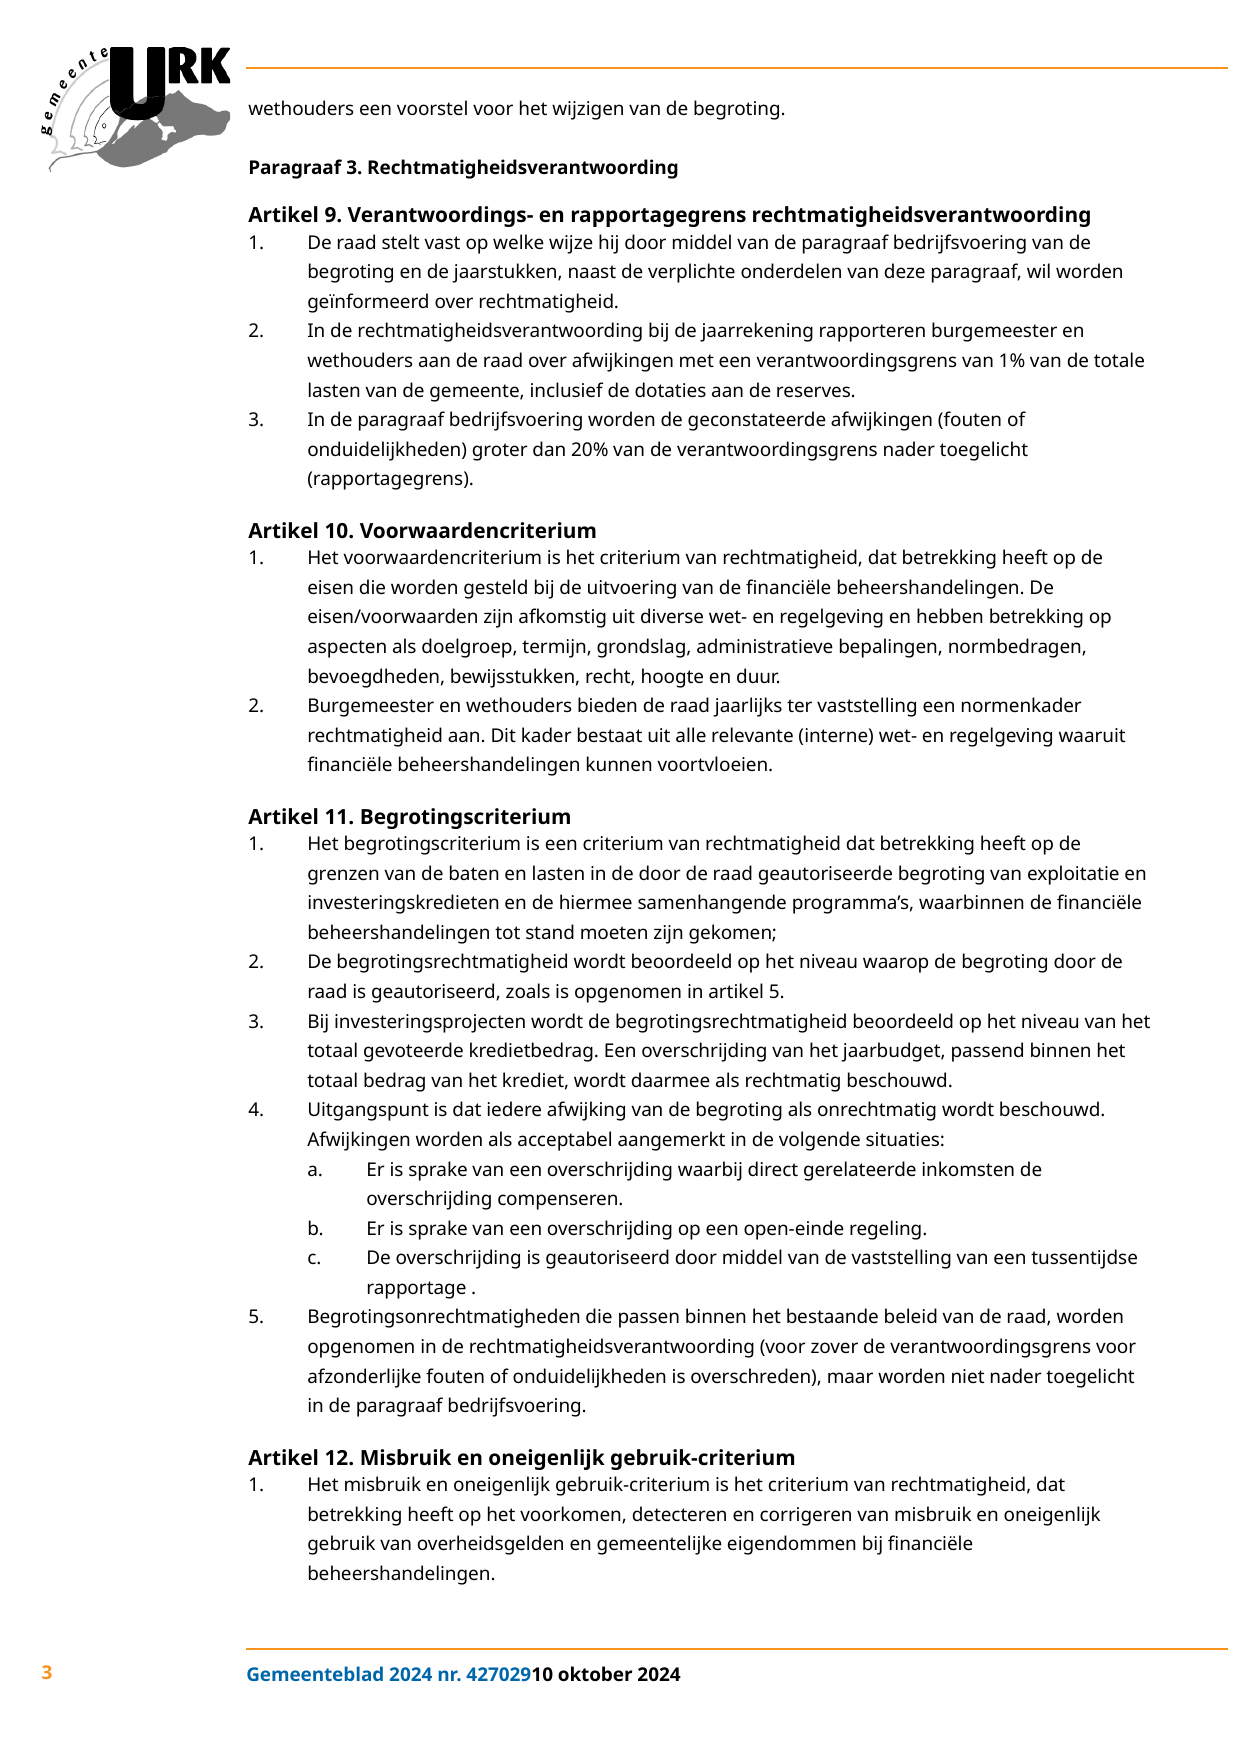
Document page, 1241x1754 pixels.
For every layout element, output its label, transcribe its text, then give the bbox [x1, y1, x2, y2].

picture [41, 47, 231, 172]
text Artikel 9. Verantwoordings- en rapportagegrens rechtmatigheidsverantwoording [248, 201, 1152, 229]
list Het misbruik en oneigenlijk gebruik-criterium is het criterium van rechtmatigheid, dat betrekking heeft op het voorkomen, detecteren en corrigeren van misbruik en oneigenlijk gebruik van overheidsgelden en gemeentelijke eigendommen bij financiële beheershandelingen. [248, 1471, 1152, 1586]
text wethouders een voorstel voor het wijzigen van de begroting. [248, 95, 1152, 121]
list Het voorwaardencriterium is het criterium van rechtmatigheid, dat betrekking heeft op de eisen die worden gesteld bij de uitvoering van de financiële beheershandelingen. De eisen/voorwaarden zijn afkomstig uit diverse wet- en regelgeving en hebben betrekking op aspecten als doelgroep, termijn, grondslag, administratieve bepalingen, normbedragen, bevoegdheden, bewijsstukken, recht, hoogte en duur. [248, 544, 1152, 688]
text Artikel 12. Misbruik en oneigenlijk gebruik-criterium [248, 1443, 1152, 1471]
list De overschrijding is geautoriseerd door middel van de vaststelling van een tussentijdse rapportage . [307, 1244, 1152, 1300]
list De begrotingsrechtmatigheid wordt beoordeeld op het niveau waarop de begroting door de raad is geautoriseerd, zoals is opgenomen in artikel 5. [248, 949, 1152, 1004]
text Paragraaf 3. Rechtmatigheidsverantwoording [248, 154, 1152, 180]
list Uitgangspunt is dat iedere afwijking van de begroting als onrechtmatig wordt beschouwd. Afwijkingen worden als acceptabel aangemerkt in de volgende situaties: [248, 1097, 1152, 1152]
list Het begrotingscriterium is een criterium van rechtmatigheid dat betrekking heeft op de grenzen van de baten en lasten in de door de raad geautoriseerde begroting van exploitatie en investeringskredieten en de hiermee samenhangende programma’s, waarbinnen de financiële beheershandelingen tot stand moeten zijn gekomen; [248, 830, 1152, 945]
list Er is sprake van een overschrijding waarbij direct gerelateerde inkomsten de overschrijding compenseren. [307, 1156, 1152, 1211]
list Begrotingsonrechtmatigheden die passen binnen het bestaande beleid van de raad, worden opgenomen in de rechtmatigheidsverantwoording (voor zover de verantwoordingsgrens voor afzonderlijke fouten of onduidelijkheden is overschreden), maar worden niet nader toegelicht in de paragraaf bedrijfsvoering. [248, 1304, 1152, 1418]
list In de paragraaf bedrijfsvoering worden de geconstateerde afwijkingen (fouten of onduidelijkheden) groter dan 20% van de verantwoordingsgrens nader toegelicht (rapportagegrens). [248, 406, 1152, 491]
list De raad stelt vast op welke wijze hij door middel van de paragraaf bedrijfsvoering van de begroting en de jaarstukken, naast de verplichte onderdelen van deze paragraaf, wil worden geïnformeerd over rechtmatigheid. [248, 229, 1152, 314]
text Artikel 11. Begrotingscriterium [248, 802, 1152, 830]
list Bij investeringsprojecten wordt de begrotingsrechtmatigheid beoordeeld op het niveau van het totaal gevoteerde kredietbedrag. Een overschrijding van het jaarbudget, passend binnen het totaal bedrag van het krediet, wordt daarmee als rechtmatig beschouwd. [248, 1008, 1152, 1093]
list Burgemeester en wethouders bieden de raad jaarlijks ter vaststelling een normenkader rechtmatigheid aan. Dit kader bestaat uit alle relevante (interne) wet- en regelgeving waaruit financiële beheershandelingen kunnen voortvloeien. [248, 692, 1152, 777]
list In de rechtmatigheidsverantwoording bij de jaarrekening rapporteren burgemeester en wethouders aan de raad over afwijkingen met een verantwoordingsgrens van 1% van de totale lasten van de gemeente, inclusief de dotaties aan de reserves. [248, 318, 1152, 403]
list Er is sprake van een overschrijding op een open-einde regeling. [307, 1215, 1152, 1241]
text Artikel 10. Voorwaardencriterium [248, 516, 1152, 544]
